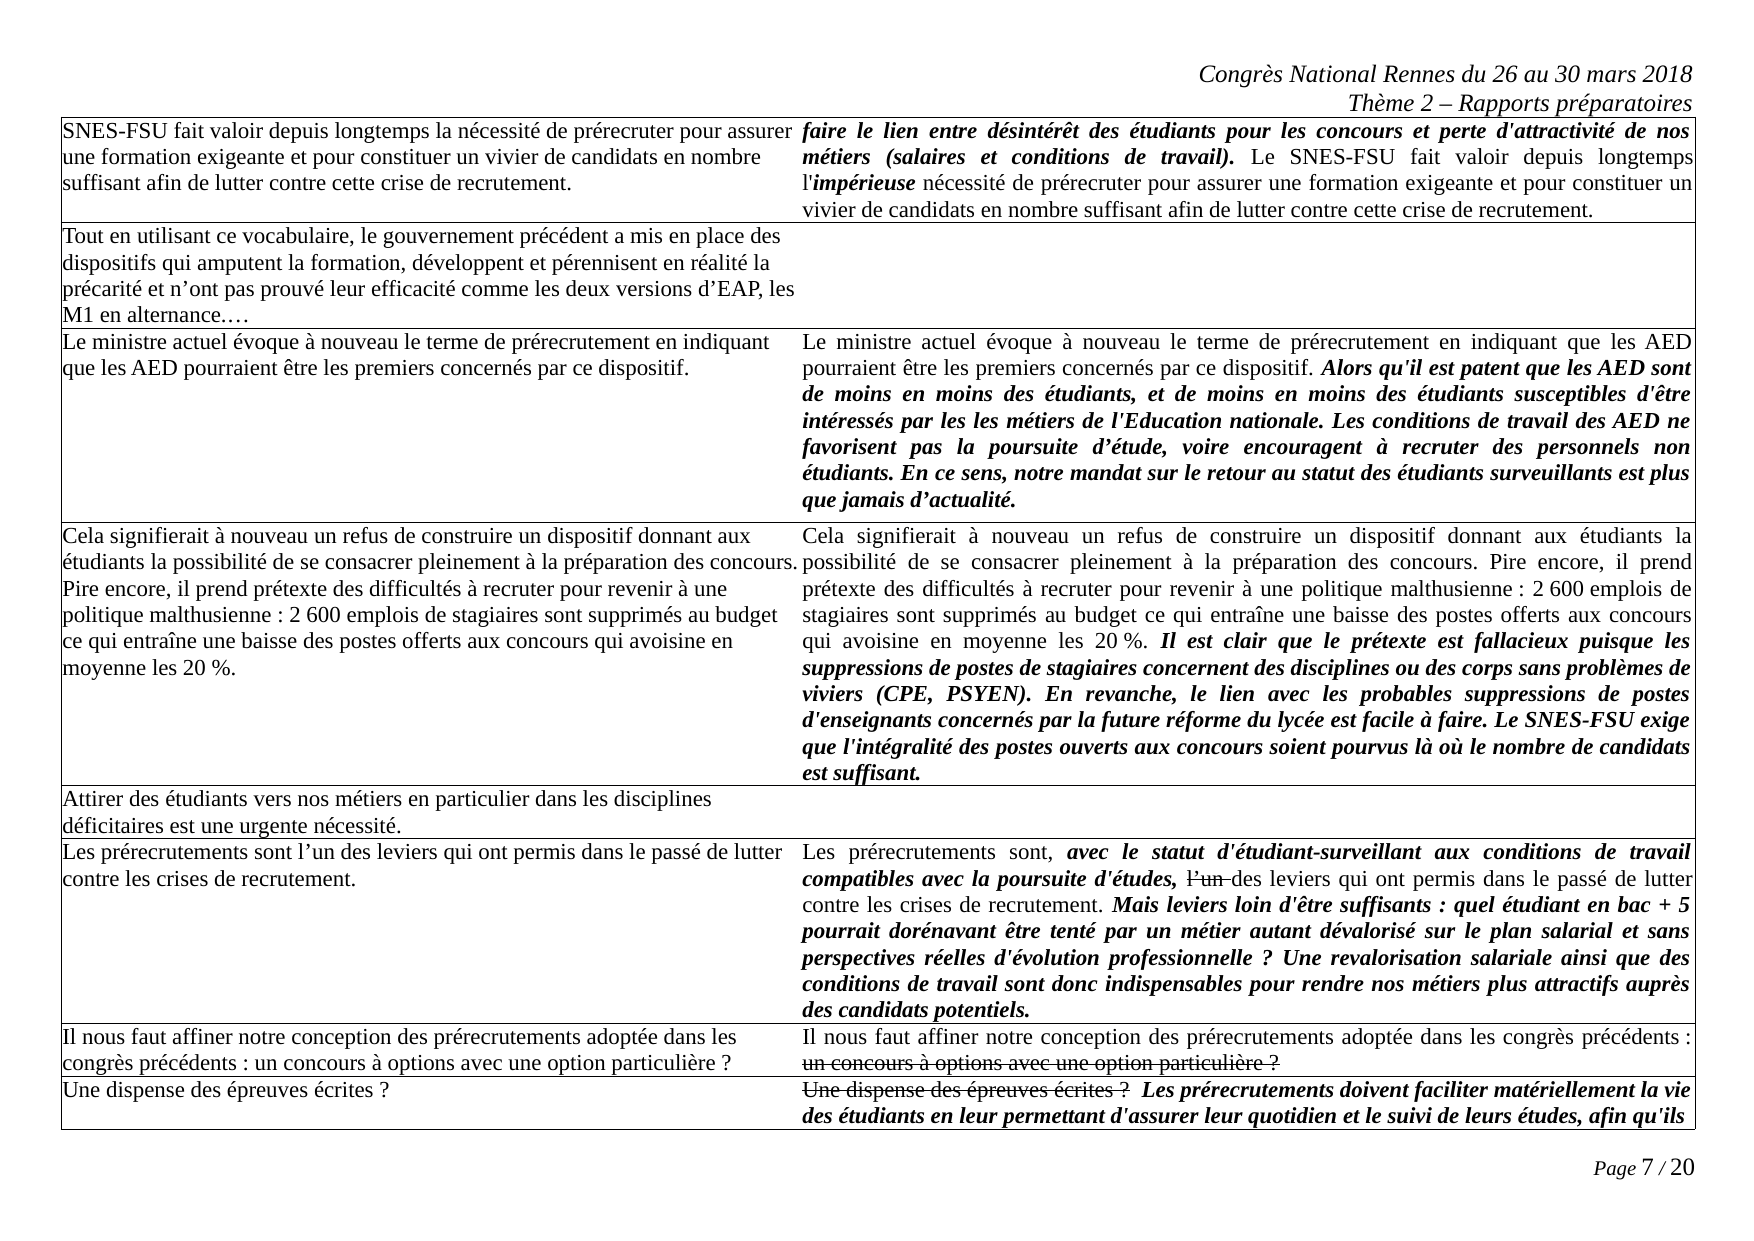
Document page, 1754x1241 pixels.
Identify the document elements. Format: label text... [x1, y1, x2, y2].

table_cell Les prérecrutements sont l’un des leviers qui ont permis dans le passé de lutter contre les crises de recrutement. [62, 839, 801, 1023]
table_cell Une dispense des épreuves écrites ? [62, 1077, 801, 1128]
table_cell faire le lien entre désintérêt des étudiants pour les concours et perte d'attractivité de nos métiers (salaires et conditions de travail). Le SNES-FSU fait valoir depuis longtemps l'impérieuse nécessité de prérecruter pour assurer une formation exigeante et pour constituer un vivier de candidats en nombre suffisant afin de lutter contre cette crise de recrutement. [801, 118, 1695, 222]
table_cell [801, 223, 1695, 328]
table_cell Cela signifierait à nouveau un refus de construire un dispositif donnant aux étudiants la possibilité de se consacrer pleinement à la préparation des concours. Pire encore, il prend prétexte des difficultés à recruter pour revenir à une politique malthusienne : 2 600 emplois de stagiaires sont supprimés au budget ce qui entraîne une baisse des postes offerts aux concours qui avoisine en moyenne les 20 %. [62, 523, 801, 785]
table_cell Le ministre actuel évoque à nouveau le terme de prérecrutement en indiquant que les AED pourraient être les premiers concernés par ce dispositif. [62, 329, 801, 522]
table_cell Tout en utilisant ce vocabulaire, le gouvernement précédent a mis en place des dispositifs qui amputent la formation, développent et pérennisent en réalité la précarité et n’ont pas prouvé leur efficacité comme les deux versions d’EAP, les M1 en alternance.… [62, 223, 801, 328]
table_cell Il nous faut affiner notre conception des prérecrutements adoptée dans les congrès précédents : un concours à options avec une option particulière ? [801, 1024, 1695, 1076]
table_cell Cela signifierait à nouveau un refus de construire un dispositif donnant aux étudiants la possibilité de se consacrer pleinement à la préparation des concours. Pire encore, il prend prétexte des difficultés à recruter pour revenir à une politique malthusienne : 2 600 emplois de stagiaires sont supprimés au budget ce qui entraîne une baisse des postes offerts aux concours qui avoisine en moyenne les 20 %. Il est clair que le prétexte est fallacieux puisque les suppressions de postes de stagiaires concernent des disciplines ou des corps sans problèmes de viviers (CPE, PSYEN). En revanche, le lien avec les probables suppressions de postes d'enseignants concernés par la future réforme du lycée est facile à faire. Le SNES-FSU exige que l'intégralité des postes ouverts aux concours soient pourvus là où le nombre de candidats est suffisant. [801, 523, 1695, 785]
table_cell Les prérecrutements sont, avec le statut d'étudiant-surveillant aux conditions de travail compatibles avec la poursuite d'études, l’un des leviers qui ont permis dans le passé de lutter contre les crises de recrutement. Mais leviers loin d'être suffisants : quel étudiant en bac + 5 pourrait dorénavant être tenté par un métier autant dévalorisé sur le plan salarial et sans perspectives réelles d'évolution professionnelle ? Une revalorisation salariale ainsi que des conditions de travail sont donc indispensables pour rendre nos métiers plus attractifs auprès des candidats potentiels. [801, 839, 1695, 1023]
table_cell Le ministre actuel évoque à nouveau le terme de prérecrutement en indiquant que les AED pourraient être les premiers concernés par ce dispositif. Alors qu'il est patent que les AED sont de moins en moins des étudiants, et de moins en moins des étudiants susceptibles d'être intéressés par les les métiers de l'Education nationale. Les conditions de travail des AED ne favorisent pas la poursuite d’étude, voire encouragent à recruter des personnels non étudiants. En ce sens, notre mandat sur le retour au statut des étudiants surveuillants est plus que jamais d’actualité. [801, 329, 1695, 522]
table_cell Attirer des étudiants vers nos métiers en particulier dans les disciplines déficitaires est une urgente nécessité. [62, 786, 801, 838]
table_cell Une dispense des épreuves écrites ? Les prérecrutements doivent faciliter matériellement la vie des étudiants en leur permettant d'assurer leur quotidien et le suivi de leurs études, afin qu'ils [801, 1077, 1695, 1128]
table_cell SNES-FSU fait valoir depuis longtemps la nécessité de prérecruter pour assurer une formation exigeante et pour constituer un vivier de candidats en nombre suffisant afin de lutter contre cette crise de recrutement. [62, 118, 801, 222]
table_cell Il nous faut affiner notre conception des prérecrutements adoptée dans les congrès précédents : un concours à options avec une option particulière ? [62, 1024, 801, 1076]
table_cell [801, 786, 1695, 838]
